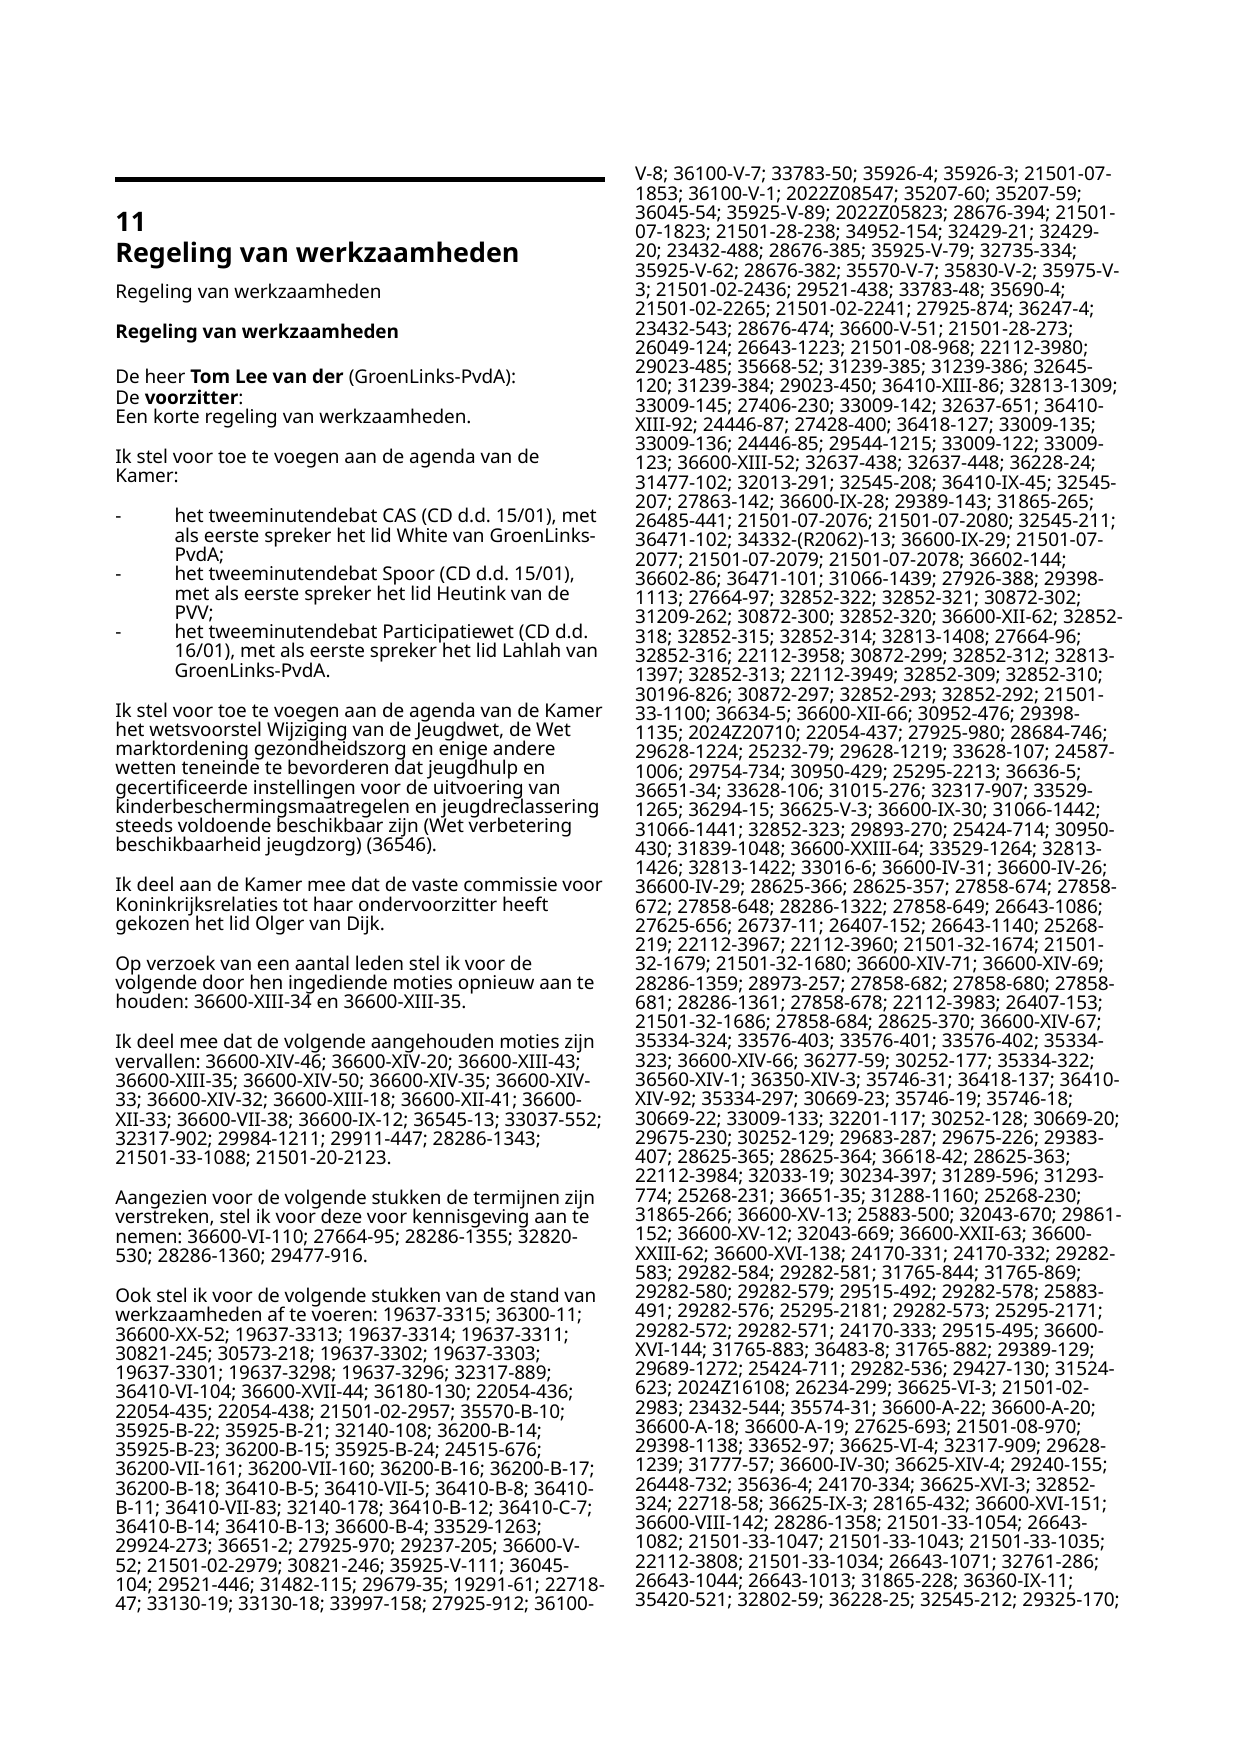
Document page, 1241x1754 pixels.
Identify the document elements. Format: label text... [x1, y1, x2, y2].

list het tweeminutendebat Participatiewet (CD d.d. 16/01), met als eerste spreker het lid Lahlah van GroenLinks-PvdA. [115, 623, 605, 681]
text Een korte regeling van werkzaamheden. [115, 408, 605, 427]
text Regeling van werkzaamheden [115, 239, 605, 283]
text Regeling van werkzaamheden [115, 323, 605, 342]
text Regeling van werkzaamheden [115, 283, 605, 302]
text Ook stel ik voor de volgende stukken van de stand van werkzaamheden af te voeren: 19637-3315; 36300-11; 36600-XX-52; 19637-3313; 19637-3314; 19637-3311; 30821-245; 30573-218; 19637-3302; 19637-3303; 19637-3301; 19637-3298; 19637-3296; 32317-889; 36410-VI-104; 36600-XVII-44; 36180-130; 22054-436; 22054-435; 22054-438; 21501-02-2957; 35570-B-10; 35925-B-22; 35925-B-21; 32140-108; 36200-B-14; 35925-B-23; 36200-B-15; 35925-B-24; 24515-676; 36200-VII-161; 36200-VII-160; 36200-B-16; 36200-B-17; 36200-B-18; 36410-B-5; 36410-VII-5; 36410-B-8; 36410-B-11; 36410-VII-83; 32140-178; 36410-B-12; 36410-C-7; 36410-B-14; 36410-B-13; 36600-B-4; 33529-1263; 29924-273; 36651-2; 27925-970; 29237-205; 36600-V-52; 21501-02-2979; 30821-246; 35925-V-111; 36045-104; 29521-446; 31482-115; 29679-35; 19291-61; 22718-47; 33130-19; 33130-18; 33997-158; 27925-912; 36100- [115, 1287, 605, 1614]
text De voorzitter: [115, 389, 605, 408]
text V-8; 36100-V-7; 33783-50; 35926-4; 35926-3; 21501-07-1853; 36100-V-1; 2022Z08547; 35207-60; 35207-59; 36045-54; 35925-V-89; 2022Z05823; 28676-394; 21501-07-1823; 21501-28-238; 34952-154; 32429-21; 32429-20; 23432-488; 28676-385; 35925-V-79; 32735-334; 35925-V-62; 28676-382; 35570-V-7; 35830-V-2; 35975-V-3; 21501-02-2436; 29521-438; 33783-48; 35690-4; 21501-02-2265; 21501-02-2241; 27925-874; 36247-4; 23432-543; 28676-474; 36600-V-51; 21501-28-273; 26049-124; 26643-1223; 21501-08-968; 22112-3980; 29023-485; 35668-52; 31239-385; 31239-386; 32645-120; 31239-384; 29023-450; 36410-XIII-86; 32813-1309; 33009-145; 27406-230; 33009-142; 32637-651; 36410-XIII-92; 24446-87; 27428-400; 36418-127; 33009-135; 33009-136; 24446-85; 29544-1215; 33009-122; 33009-123; 36600-XIII-52; 32637-438; 32637-448; 36228-24; 31477-102; 32013-291; 32545-208; 36410-IX-45; 32545-207; 27863-142; 36600-IX-28; 29389-143; 31865-265; 26485-441; 21501-07-2076; 21501-07-2080; 32545-211; 36471-102; 34332-(R2062)-13; 36600-IX-29; 21501-07-2077; 21501-07-2079; 21501-07-2078; 36602-144; 36602-86; 36471-101; 31066-1439; 27926-388; 29398-1113; 27664-97; 32852-322; 32852-321; 30872-302; 31209-262; 30872-300; 32852-320; 36600-XII-62; 32852-318; 32852-315; 32852-314; 32813-1408; 27664-96; 32852-316; 22112-3958; 30872-299; 32852-312; 32813-1397; 32852-313; 22112-3949; 32852-309; 32852-310; 30196-826; 30872-297; 32852-293; 32852-292; 21501-33-1100; 36634-5; 36600-XII-66; 30952-476; 29398-1135; 2024Z20710; 22054-437; 27925-980; 28684-746; 29628-1224; 25232-79; 29628-1219; 33628-107; 24587-1006; 29754-734; 30950-429; 25295-2213; 36636-5; 36651-34; 33628-106; 31015-276; 32317-907; 33529-1265; 36294-15; 36625-V-3; 36600-IX-30; 31066-1442; 31066-1441; 32852-323; 29893-270; 25424-714; 30950-430; 31839-1048; 36600-XXIII-64; 33529-1264; 32813-1426; 32813-1422; 33016-6; 36600-IV-31; 36600-IV-26; 36600-IV-29; 28625-366; 28625-357; 27858-674; 27858-672; 27858-648; 28286-1322; 27858-649; 26643-1086; 27625-656; 26737-11; 26407-152; 26643-1140; 25268-219; 22112-3967; 22112-3960; 21501-32-1674; 21501-32-1679; 21501-32-1680; 36600-XIV-71; 36600-XIV-69; 28286-1359; 28973-257; 27858-682; 27858-680; 27858-681; 28286-1361; 27858-678; 22112-3983; 26407-153; 21501-32-1686; 27858-684; 28625-370; 36600-XIV-67; 35334-324; 33576-403; 33576-401; 33576-402; 35334-323; 36600-XIV-66; 36277-59; 30252-177; 35334-322; 36560-XIV-1; 36350-XIV-3; 35746-31; 36418-137; 36410-XIV-92; 35334-297; 30669-23; 35746-19; 35746-18; 30669-22; 33009-133; 32201-117; 30252-128; 30669-20; 29675-230; 30252-129; 29683-287; 29675-226; 29383-407; 28625-365; 28625-364; 36618-42; 28625-363; 22112-3984; 32033-19; 30234-397; 31289-596; 31293-774; 25268-231; 36651-35; 31288-1160; 25268-230; 31865-266; 36600-XV-13; 25883-500; 32043-670; 29861-152; 36600-XV-12; 32043-669; 36600-XXII-63; 36600-XXIII-62; 36600-XVI-138; 24170-331; 24170-332; 29282-583; 29282-584; 29282-581; 31765-844; 31765-869; 29282-580; 29282-579; 29515-492; 29282-578; 25883-491; 29282-576; 25295-2181; 29282-573; 25295-2171; 29282-572; 29282-571; 24170-333; 29515-495; 36600-XVI-144; 31765-883; 36483-8; 31765-882; 29389-129; 29689-1272; 25424-711; 29282-536; 29427-130; 31524-623; 2024Z16108; 26234-299; 36625-VI-3; 21501-02-2983; 23432-544; 35574-31; 36600-A-22; 36600-A-20; 36600-A-18; 36600-A-19; 27625-693; 21501-08-970; 29398-1138; 33652-97; 36625-VI-4; 32317-909; 29628-1239; 31777-57; 36600-IV-30; 36625-XIV-4; 29240-155; 26448-732; 35636-4; 24170-334; 36625-XVI-3; 32852-324; 22718-58; 36625-IX-3; 28165-432; 36600-XVI-151; 36600-VIII-142; 28286-1358; 21501-33-1054; 26643-1082; 21501-33-1047; 21501-33-1043; 21501-33-1035; 22112-3808; 21501-33-1034; 26643-1071; 32761-286; 26643-1044; 26643-1013; 31865-228; 36360-IX-11; 35420-521; 32802-59; 36228-25; 32545-212; 29325-170; [635, 165, 1125, 1611]
text De heer Tom Lee van der (GroenLinks-PvdA): [115, 363, 605, 389]
text Ik stel voor toe te voegen aan de agenda van de Kamer: [115, 448, 605, 487]
text Ik deel mee dat de volgende aangehouden moties zijn vervallen: 36600-XIV-46; 36600-XIV-20; 36600-XIII-43; 36600-XIII-35; 36600-XIV-50; 36600-XIV-35; 36600-XIV-33; 36600-XIV-32; 36600-XIII-18; 36600-XII-41; 36600-XII-33; 36600-VII-38; 36600-IX-12; 36545-13; 33037-552; 32317-902; 29984-1211; 29911-447; 28286-1343; 21501-33-1088; 21501-20-2123. [115, 1033, 605, 1168]
list het tweeminutendebat Spoor (CD d.d. 15/01), met als eerste spreker het lid Heutink van de PVV; [115, 565, 605, 623]
text Aangezien voor de volgende stukken de termijnen zijn verstreken, stel ik voor deze voor kennisgeving aan te nemen: 36600-VI-110; 27664-95; 28286-1355; 32820-530; 28286-1360; 29477-916. [115, 1189, 605, 1266]
text 11 [115, 203, 605, 239]
text Ik deel aan de Kamer mee dat de vaste commissie voor Koninkrijksrelaties tot haar ondervoorzitter heeft gekozen het lid Olger van Dijk. [115, 876, 605, 934]
list het tweeminutendebat CAS (CD d.d. 15/01), met als eerste spreker het lid White van GroenLinks-PvdA; [115, 507, 605, 565]
text Op verzoek van een aantal leden stel ik voor de volgende door hen ingediende moties opnieuw aan te houden: 36600-XIII-34 en 36600-XIII-35. [115, 955, 605, 1013]
text Ik stel voor toe te voegen aan de agenda van de Kamer het wetsvoorstel Wijziging van de Jeugdwet, de Wet marktordening gezondheidszorg en enige andere wetten teneinde te bevorderen dat jeugdhulp en gecertificeerde instellingen voor de uitvoering van kinderbeschermingsmaatregelen en jeugdreclassering steeds voldoende beschikbaar zijn (Wet verbetering beschikbaarheid jeugdzorg) (36546). [115, 702, 605, 856]
